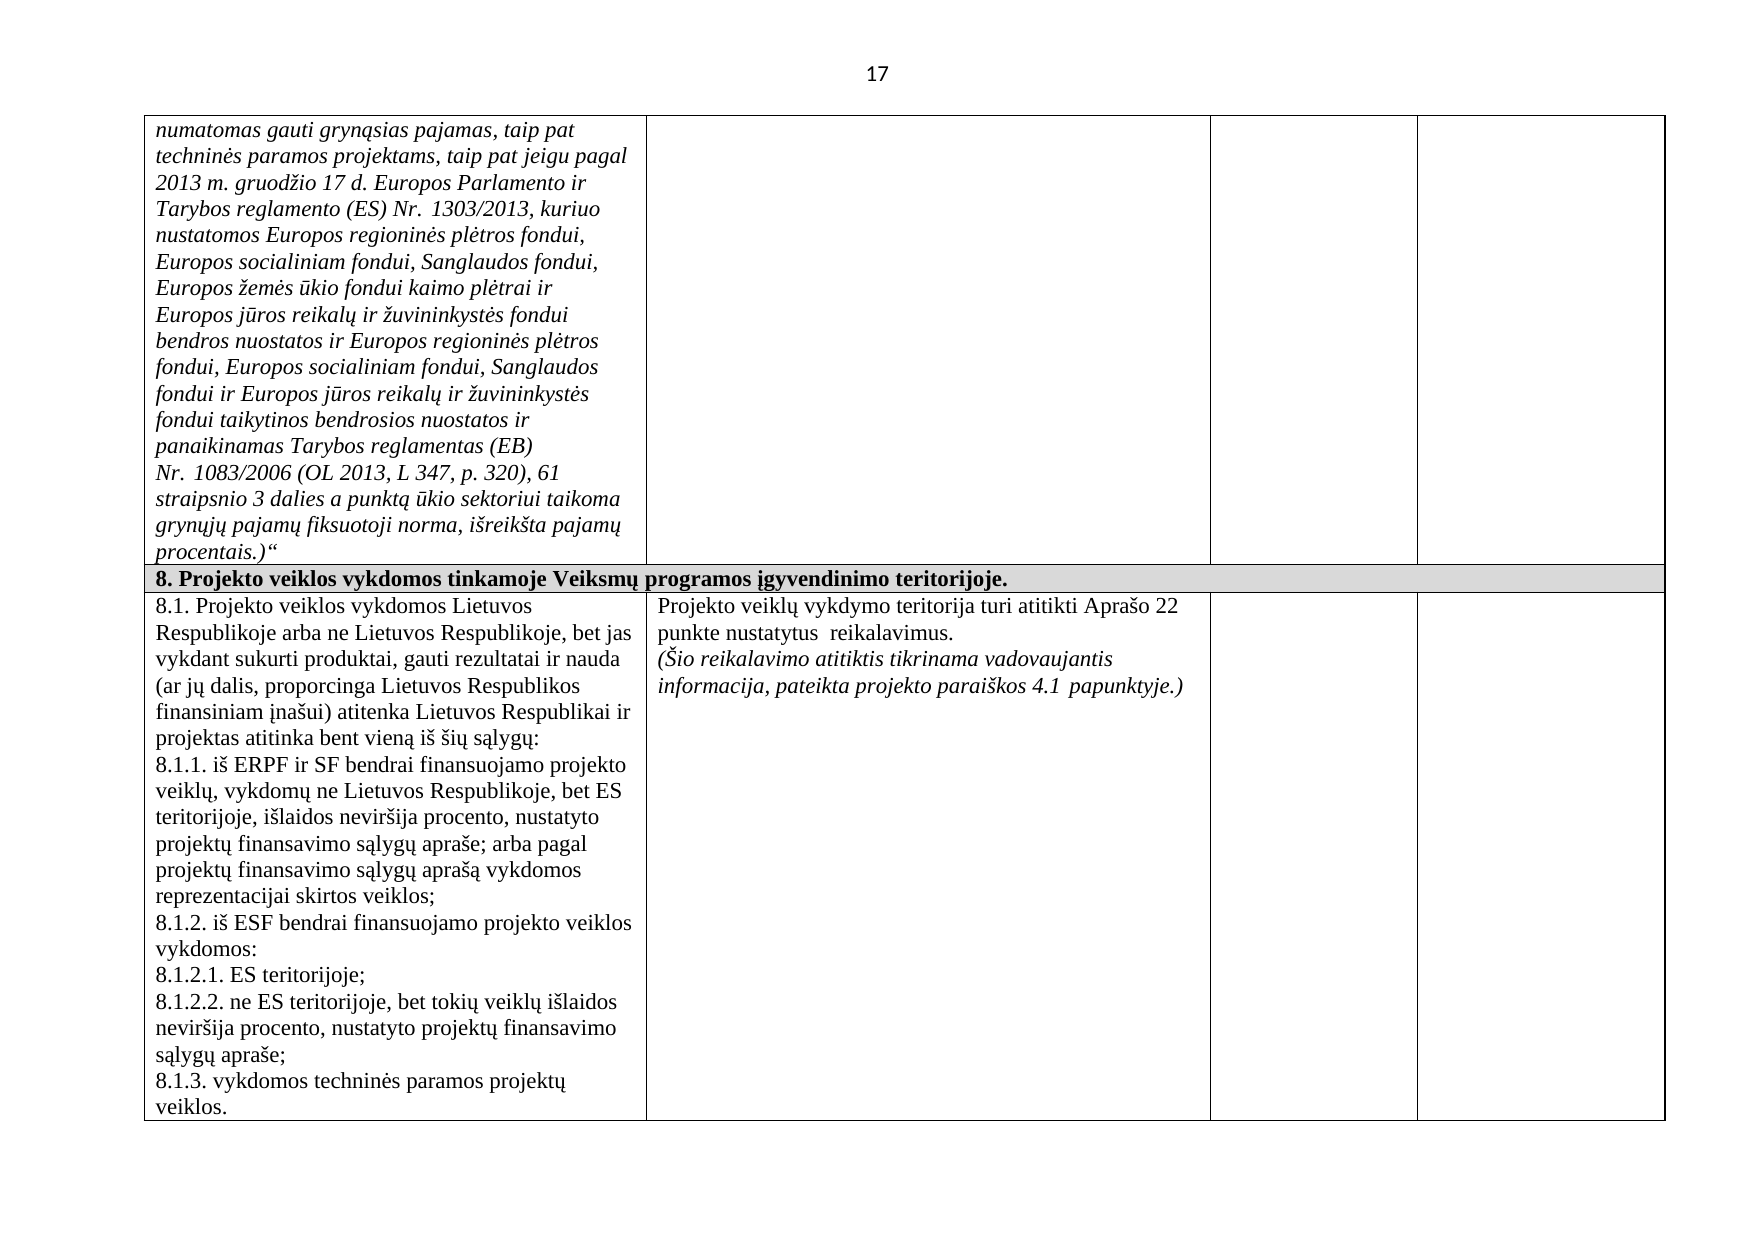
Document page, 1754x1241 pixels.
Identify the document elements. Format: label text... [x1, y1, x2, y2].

table_cell [1418, 593, 1664, 1120]
table_cell [1211, 593, 1417, 1120]
table_cell 8. Projekto veiklos vykdomos tinkamoje Veiksmų programos įgyvendinimo teritorijoje. [145, 565, 1664, 592]
table_cell [1418, 116, 1664, 564]
table_cell [647, 116, 1210, 564]
table_cell Projekto veiklų vykdymo teritorija turi atitikti Aprašo 22 punkte nustatytus reikalavimus. (Šio reikalavimo atitiktis tikrinama vadovaujantis informacija, pateikta projekto paraiškos 4.1 papunktyje.) [647, 593, 1210, 1120]
table_cell [1211, 116, 1417, 564]
table_cell numatomas gauti grynąsias pajamas, taip pat techninės paramos projektams, taip pat jeigu pagal 2013 m. gruodžio 17 d. Europos Parlamento ir Tarybos reglamento (ES) Nr. 1303/2013, kuriuo nustatomos Europos regioninės plėtros fondui, Europos socialiniam fondui, Sanglaudos fondui, Europos žemės ūkio fondui kaimo plėtrai ir Europos jūros reikalų ir žuvininkystės fondui bendros nuostatos ir Europos regioninės plėtros fondui, Europos socialiniam fondui, Sanglaudos fondui ir Europos jūros reikalų ir žuvininkystės fondui taikytinos bendrosios nuostatos ir panaikinamas Tarybos reglamentas (EB) Nr. 1083/2006 (OL 2013, L 347, p. 320), 61 straipsnio 3 dalies a punktą ūkio sektoriui taikoma grynųjų pajamų fiksuotoji norma, išreikšta pajamų procentais.)“ [145, 116, 646, 564]
table_cell 8.1. Projekto veiklos vykdomos Lietuvos Respublikoje arba ne Lietuvos Respublikoje, bet jas vykdant sukurti produktai, gauti rezultatai ir nauda (ar jų dalis, proporcinga Lietuvos Respublikos finansiniam įnašui) atitenka Lietuvos Respublikai ir projektas atitinka bent vieną iš šių sąlygų: 8.1.1. iš ERPF ir SF bendrai finansuojamo projekto veiklų, vykdomų ne Lietuvos Respublikoje, bet ES teritorijoje, išlaidos neviršija procento, nustatyto projektų finansavimo sąlygų apraše; arba pagal projektų finansavimo sąlygų aprašą vykdomos reprezentacijai skirtos veiklos; 8.1.2. iš ESF bendrai finansuojamo projekto veiklos vykdomos: 8.1.2.1. ES teritorijoje; 8.1.2.2. ne ES teritorijoje, bet tokių veiklų išlaidos neviršija procento, nustatyto projektų finansavimo sąlygų apraše; 8.1.3. vykdomos techninės paramos projektų veiklos. [145, 593, 646, 1120]
